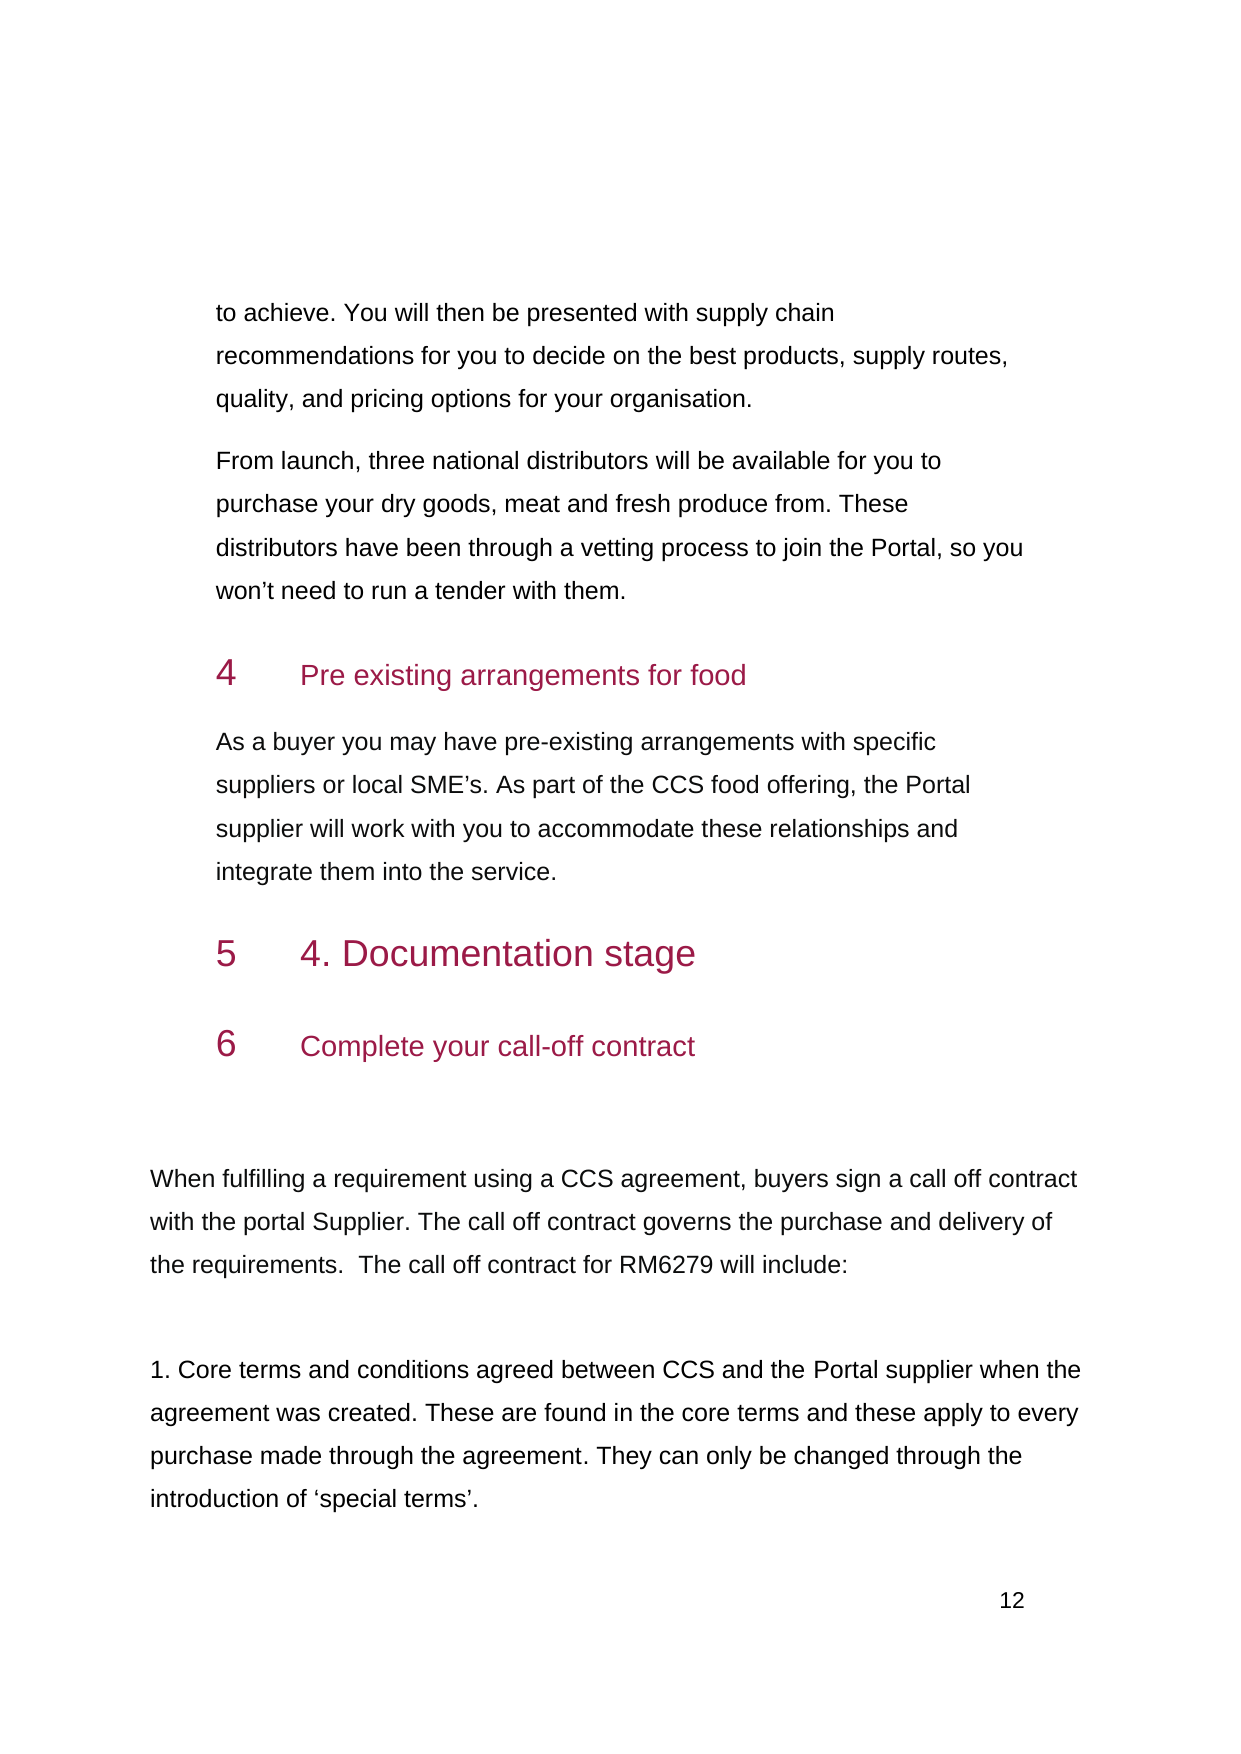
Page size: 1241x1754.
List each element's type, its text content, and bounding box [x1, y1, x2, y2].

subtitle Complete your call-off contract [151, 955, 1089, 1128]
subtitle Pre existing arrangements for food [151, 584, 1089, 662]
text 1. Core terms and conditions agreed between CCS and the Portal supplier when the agreement was created. These are found in the core terms and these apply to every purchase made through the agreement. They can only be changed through the introduction of ‘special terms’. [150, 1312, 1090, 1513]
text When fulfilling a requirement using a CCS agreement, buyers sign a call off contract with the portal Supplier. The call off contract governs the purchase and delivery of the requirements. The call off contract for RM6279 will include: [150, 1163, 1090, 1278]
text The Portal supplier framework team will review your information to learn what your purchasing requirements are today and what you are looking to achieve. You will then be presented with supply chain recommendations for you to decide on the best products, supply routes, quality, and pricing options for your organisation. [151, 234, 1089, 381]
text As a buyer you may have pre-existing arrangements with specific suppliers or local SME’s. As part of the CCS food offering, the Portal supplier will work with you to accommodate these relationships and integrate them into the service. [151, 662, 1089, 865]
subtitle 4. Documentation stage [151, 865, 1089, 955]
text From launch, three national distributors will be available for you to purchase your dry goods, meat and fresh produce from. These distributors have been through a vetting process to join the Portal, so you won’t need to run a tender with them. [151, 381, 1089, 584]
